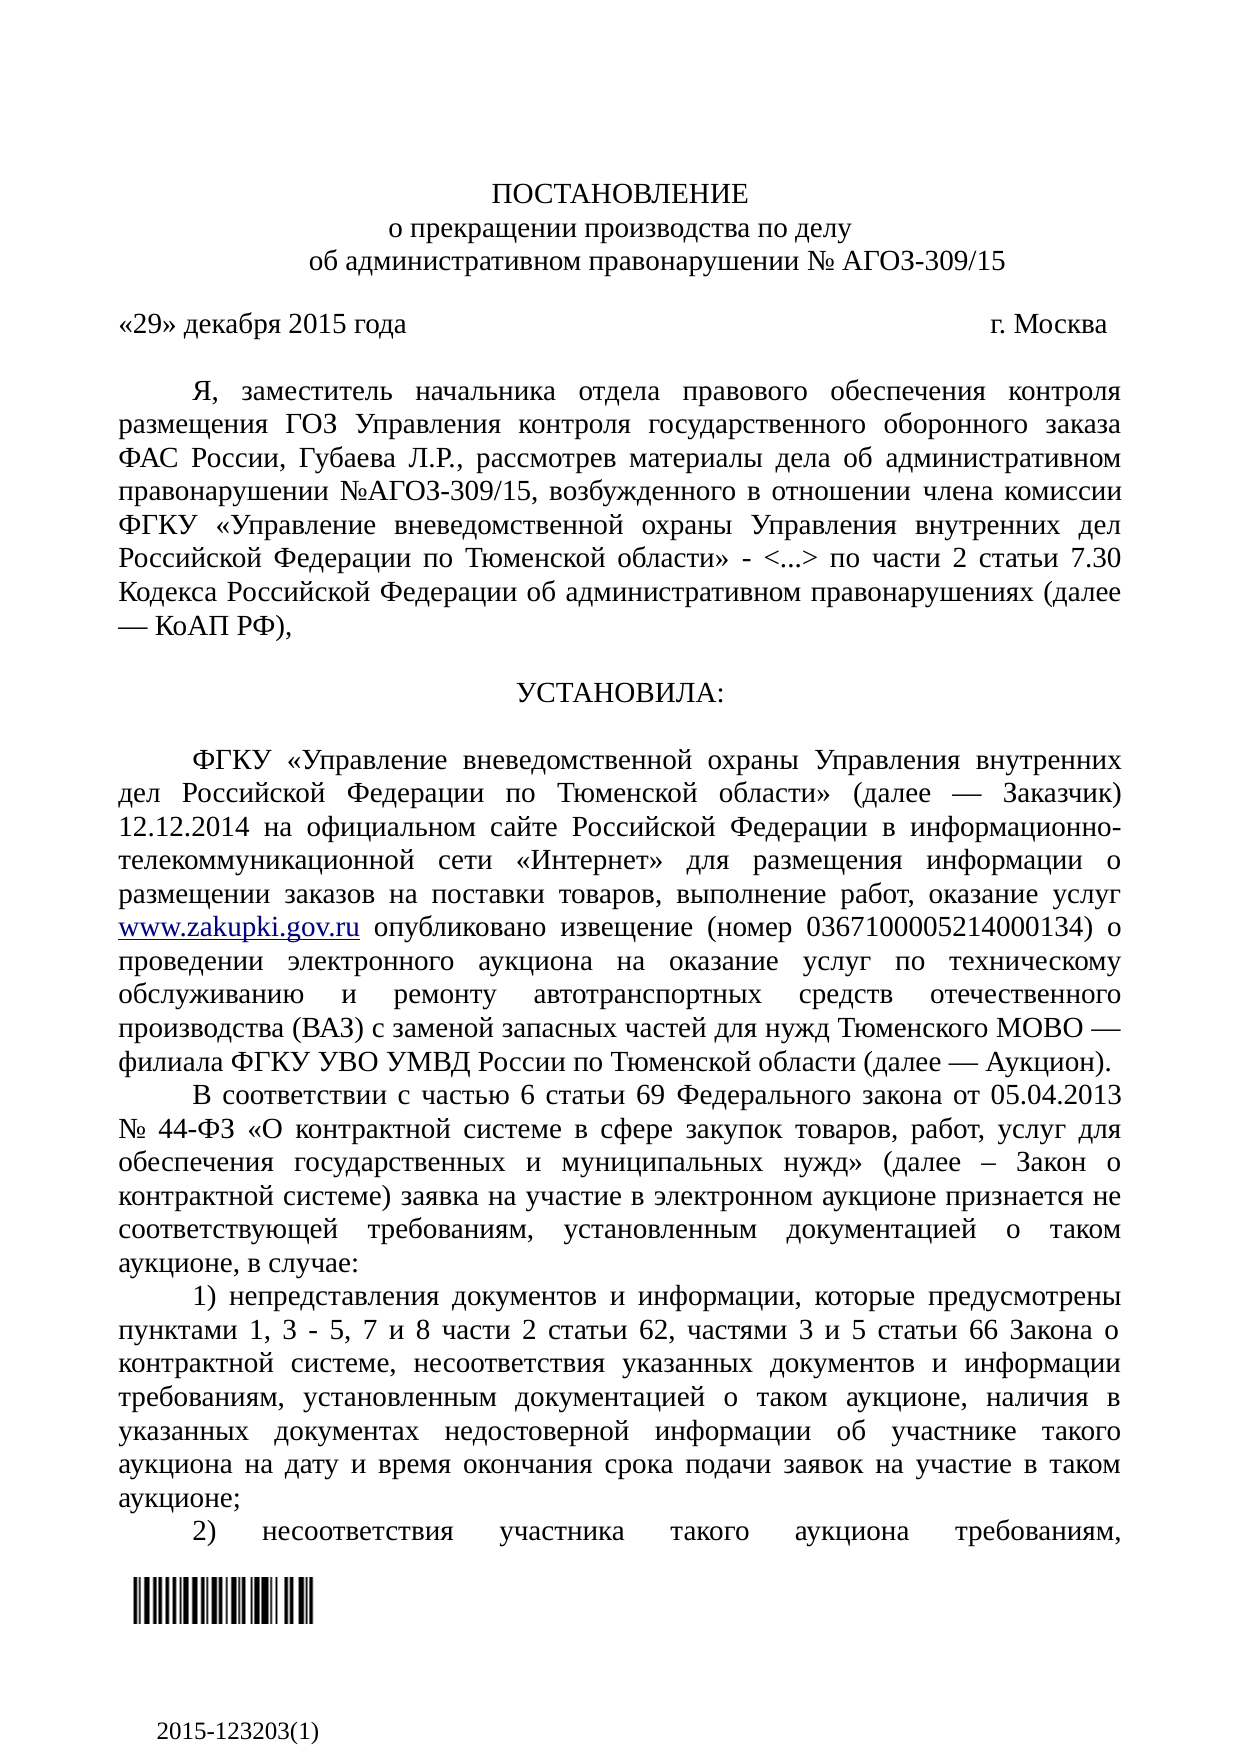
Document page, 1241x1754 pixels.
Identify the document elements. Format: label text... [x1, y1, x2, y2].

picture [118, 1577, 331, 1624]
text об административном правонарушении № АГОЗ-309/15 [118, 243, 1122, 277]
text о прекращении производства по делу [118, 210, 1122, 243]
text Я, заместитель начальника отдела правового обеспечения контроля размещения ГОЗ Управления контроля государственного оборонного заказа ФАС России, Губаева Л.Р., рассмотрев материалы дела об административном правонарушении №АГОЗ-309/15, возбужденного в отношении члена комиссии ФГКУ «Управление вневедомственной охраны Управления внутренних дел Российской Федерации по Тюменской области» - <...> по части 2 статьи 7.30 Кодекса Российской Федерации об административном правонарушениях (далее — КоАП РФ), [118, 373, 1122, 641]
text ПОСТАНОВЛЕНИЕ [118, 176, 1122, 210]
text 2) несоответствия участника такого аукциона требованиям, [118, 1513, 1122, 1547]
text 1) непредставления документов и информации, которые предусмотрены пунктами 1, 3 - 5, 7 и 8 части 2 статьи 62, частями 3 и 5 статьи 66 Закона о контрактной системе, несоответствия указанных документов и информации требованиям, установленным документацией о таком аукционе, наличия в указанных документах недостоверной информации об участнике такого аукциона на дату и время окончания срока подачи заявок на участие в таком аукционе; [118, 1278, 1122, 1513]
text В соответствии с частью 6 статьи 69 Федерального закона от 05.04.2013 № 44-ФЗ «О контрактной системе в сфере закупок товаров, работ, услуг для обеспечения государственных и муниципальных нужд» (далее – Закон о контрактной системе) заявка на участие в электронном аукционе признается не соответствующей требованиям, установленным документацией о таком аукционе, в случае: [118, 1077, 1122, 1278]
table_header [120, 118, 637, 176]
text «29» декабря 2015 года г. Москва [118, 306, 1122, 339]
text ФГКУ «Управление вневедомственной охраны Управления внутренних дел Российской Федерации по Тюменской области» (далее — Заказчик) 12.12.2014 на официальном сайте Российской Федерации в информационно-телекоммуникационной сети «Интернет» для размещения информации о размещении заказов на поставки товаров, выполнение работ, оказание услуг www.zakupki.gov.ru опубликовано извещение (номер 0367100005214000134) о проведении электронного аукциона на оказание услуг по техническому обслуживанию и ремонту автотранспортных средств отечественного производства (ВАЗ) с заменой запасных частей для нужд Тюменского МОВО — филиала ФГКУ УВО УМВД России по Тюменской области (далее — Аукцион). [118, 742, 1122, 1077]
text УСТАНОВИЛА: [118, 675, 1122, 708]
table_header [637, 118, 1120, 176]
